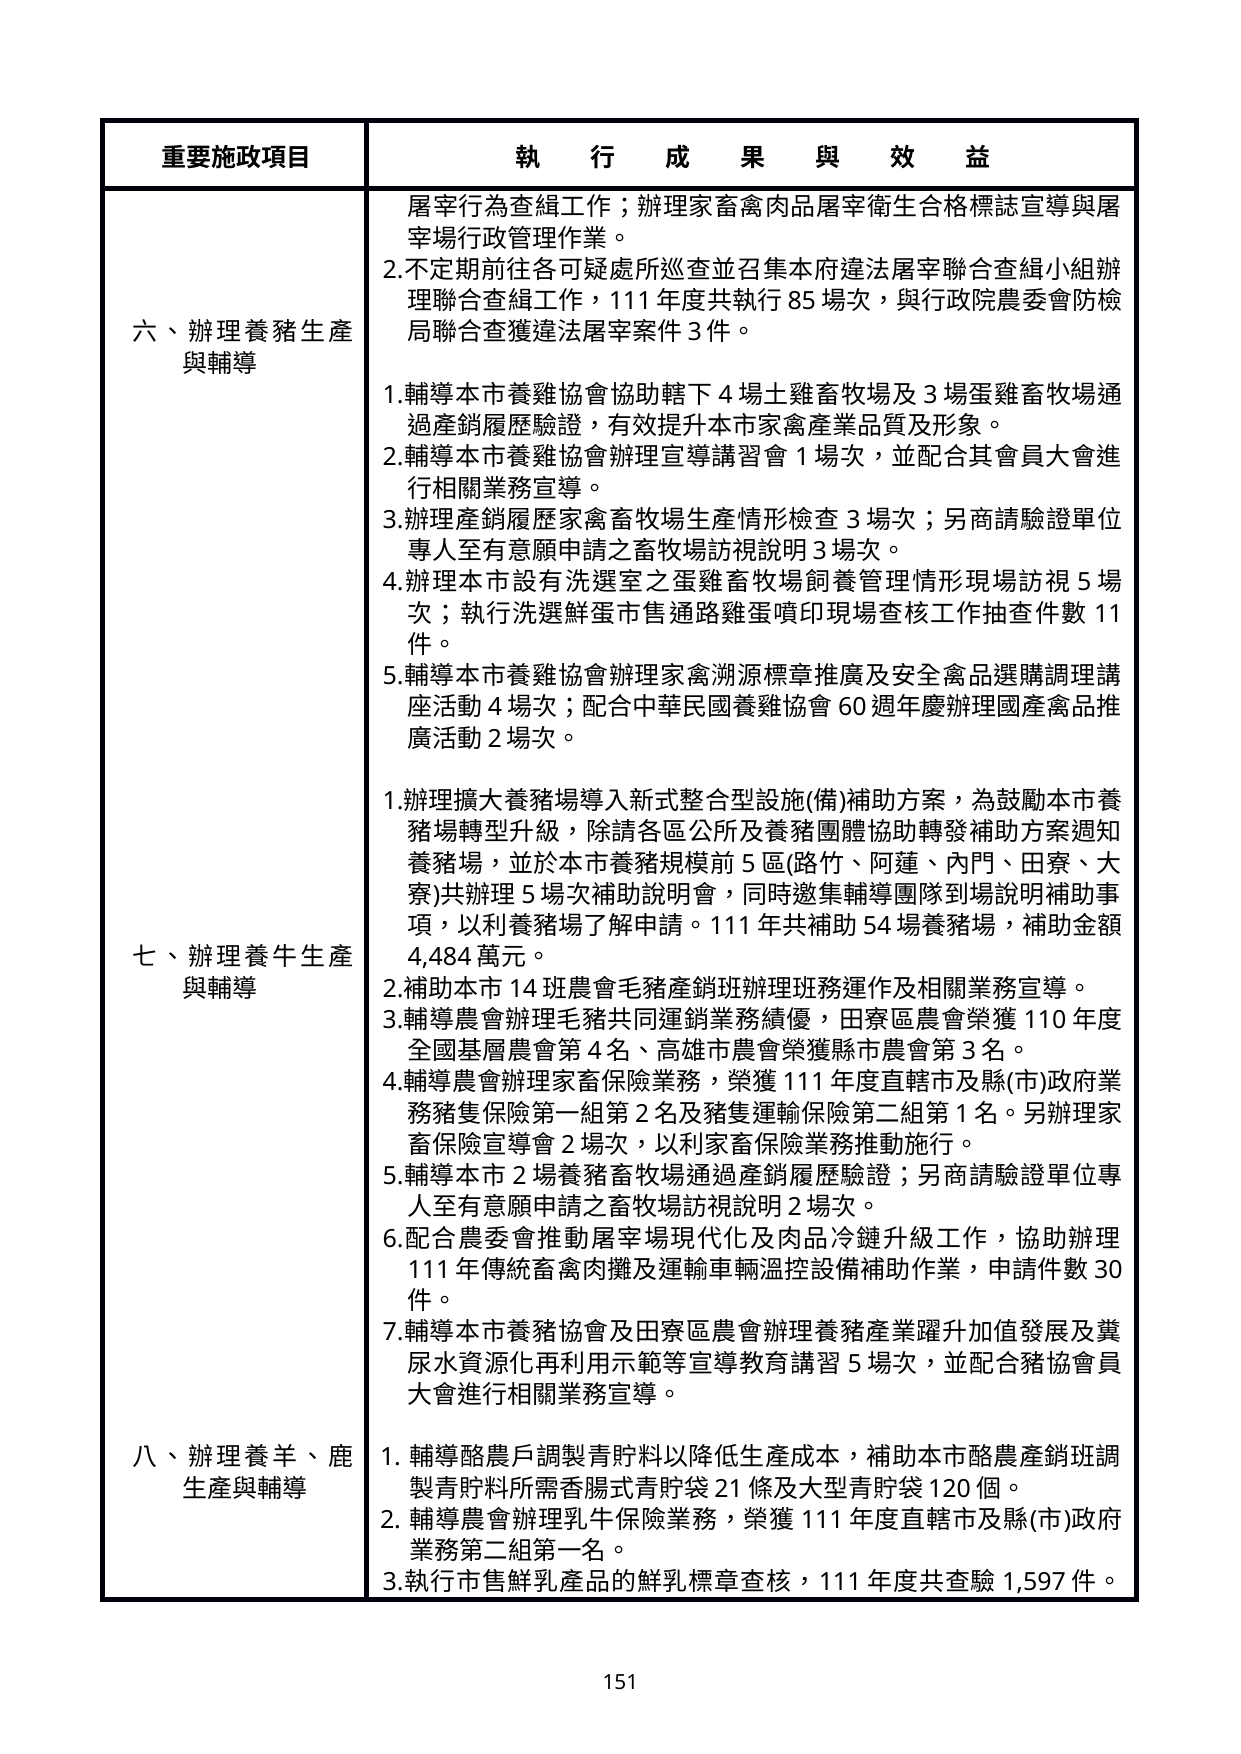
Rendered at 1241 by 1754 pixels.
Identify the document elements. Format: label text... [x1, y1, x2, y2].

table_cell 六、辦理養豬生產與輔導 七、辦理養牛生產與輔導 八、辦理養羊、鹿生產與輔導 [105, 191, 364, 1597]
table_header 重要施政項目 [105, 123, 364, 186]
table_header 執 行 成 果 與 效 益 [369, 123, 1134, 186]
table_cell 1.為鼓勵學校午餐多使用在地食材，實踐吃在地、食當季的飲食理念，推出「學校午餐食用高雄在地優質截切水果獎勵實施計畫」，推動食用本市鳳梨、芭樂、木瓜及火龍果四種果品，並採用截切方式方便學生即食，減少剩食並增加營養均衡，學校每學期食用次數4次以上，可申請獎勵金1萬元， 111年申請數量80所學校，共計食用78公噸。 2.公告辦理外銷獎勵計畫 (1)公告110/111年期高雄市拓展蜜棗國外市場輸銷獎勵計畫，收購本市轄內蜜棗達70元/公斤以上者，獎勵金為收購金額20%(獎勵農民集運費10%、貿易商國外促銷費10%及農民團體行政勞務費4元/公斤)鼓勵採購本市蜜棗外銷，補助總量約41公噸。 (2)公告辦理111年高雄市拓展玉荷包荔枝國外市場輸銷獎勵計畫，收購本市轄內玉荷包達100元/公斤以上者，獎勵金為收購金額12~22%(獎勵農民集運費10%、貿易商空運國外促銷費用12%海運2%)及農民團體行政勞務費每公斤1元，鼓勵採購本市玉荷包外銷，補助總量約98公噸。 3.辦理運費補助計畫 為鼓勵農民團體發展直售模式協助產銷調節，公告辦理111年鳳梨銷售運費補助計畫，補助本市轄下農會或合作社直售鳳梨於一般消費者之運費，運費補助為5元/公斤，總計補助23公噸，補助運費總計13萬元，創造逾142萬銷售額。 4.推出企業香蕉團購專案 為平衡產銷失衡問題並推廣國內通路，推出企業團購專案主動媒合企業團購本市香蕉。 1.輔導轄內農民團體（農會、合作社場）辦理蔬菜、水果共同運銷，供應國內果菜批發市場，提升市場佔有率，推動水果共選共計增加運銷效率，使其達運銷經濟規模降低運銷成本。本市各農民團體111年水果共同運銷供應量40,342公噸，蔬菜共同運銷供應量19,191公噸。 2.除協助農民團體辦理共同運銷講習及觀摩外，本府農業局於111年度另補助梓官區農會、大樹區農會、甲仙地區農會、高雄市地區農會、杉林區農會、大樹蜂產品運銷合作社、冠瀧果菜生產合作社購置選別、分級、輸送、包裝、冷藏及加工等設備，以增進本市農產品運銷品質，提高市場拍賣價格，增加農民收益。 3.爭取中央補助六龜區農會大型區域冷鏈暨大型蔬果理集貨包裝場、輔導保證責任高雄市加洲果菜運銷合作社通過政府專案計畫興建農產品集貨場及冷藏庫，並協助芳境果菜運銷合作社、春上香農特產品運銷合作社、冠瀧果菜生產合作社南友農青果生產合作社、甲仙區農會…等農民團體爭取相關設施設備。 輔導甲仙地區農會及六龜區農會辦理行政院農業委員會農糧署「穩定青梅產銷供應鏈輔導計畫」，於111年青梅產期以廠農契作模式進行收購，其中甲仙地區農會每公斤15元之保證價格收購72公噸竿採梅，共計72公噸；六龜區農會則以每公斤15元之保證價格收購300公噸竿採梅，並執行「梅產業多元加值計畫」，於111年青梅產期舉辦梅食農教育。 此外，為有效維持青梅價格，、維護農民收益，本府農業局研提「111年提升高雄加工青梅品質試辦計畫」，向中央爭取鼓勵加工廠與梅農合作，額外收購分級青梅1000公噸。 111年度配合行政院農業委員會農糧署辦理採購加工計畫，依據其加工補助措施，公告徵求加工廠商採購本轄農產品，處理數量計甘藍100公噸(110/111年)、香蕉145公噸、芭樂390公噸以及鳳梨520.324公噸，進而穩定本轄農產品產銷機制。 1.111年度本轄農民團體及農企業已取得清真驗證之食品共5項，除農業局高雄首選大崗山龍眼蜂蜜特/頭獎外，亦包含阿蓮區農會阿蓮庄龍眼蜂蜜及蜜棗乾(有籽／無籽)，提升清真食品品質，以提升高雄農產品的競爭力。 2.為增加本轄農產品多元價值，媒合本轄農民團體合作加工廠商，使用本轄在地食材製作玉荷包、木瓜及芋頭等罐頭，以及芭樂、青梅調和茶類等罐裝果汁飲品，解決鮮果不耐儲存問題，延長農產品保存期限，增加農產品多元性，擴展農產品市場商機。 3.輔導農民團體提升產品包裝設計，委託專業團隊辦理「110年高雄農會品牌標誌暨商品包裝設計委託服務案」，111年已協助16家農會完成10個LOGO設計、20個農產品包裝設計，提升品牌形象及產品競爭力。已協助完成包括旗山區農會-香蕉粽、杉林區農會-杉林米、大樹區農會-玉荷甘果、甲仙區農會-脆梅、阿蓮區農會-蜜棗禮盒、田寮區農會-蜂蜜、茄萣區農會-冷凍漁產禮盒及高雄首選公版箱等多項農產品設計包裝。 4.辦理111年高雄市國產龍眼蜂蜜評鑑 本年由阿蓮區農會承辦評鑑工作，計有田寮、岡山、阿蓮、大樹、內門及杉林6區養蜂產銷班班員參評，獲獎評鑑蜜統一由通過HACCP及ISO22000國際雙認證之本市阿蓮區農會農產品加工廠分裝上市，以高雄市評鑑蜜品牌銷售。 1.果品外銷統計：111年度果品外銷數量合計約5,282噸，以鳳梨(3,537.01公噸)、香蕉(867公噸) 、番石榴(659.27公噸)為大宗，其餘為玉荷包荔枝(114.4公噸)、蜜棗(69.6公噸)、蓮霧(33.88公噸)及其他(1.74公噸)，主要外銷至日本、加拿大、港澳、新加坡及美國。 2.花卉外銷統計：111年火鶴花日本共計81萬枝。 3.為延續與新加坡、馬來西亞當地超市合作，本市111年於新馬共舉辦96場推廣活動，主要品項為芭樂、紅心芭樂、蜜棗，首次於新加坡捷運上同步露出。111年度本市農產外銷星馬地區果品總計118公噸，上架超市包含新加坡NTUC FairPrice、昇菘超市及馬來西亞Aeon、Maslee等當地超市。 儘管受疫情影響，國際會展紛紛取消實體展覽，本府農業局仍把握展出機會，努力開拓通路，總計111年參加大型展覽如下： 1.2022年高雄國際食品展：於111年10月27至30日假高雄展覽館舉辦，本市17家農民團體及農企業參展，共同行銷推廣本市農特產品，展出高雄農產及農產加工品，如鳳梨纖維吸管、玉荷包料理酒、綠蜂膠噴劑、紅藜熟脆片、各式果乾及蔬果脆片等，預估創造訂單金額近千萬元。 2.2022年台北國際食品展：於111年6月22至25日假南港展覽館舉辦，本市15家農民團體及農企業參展，共同行銷推廣本市農特產品，展出高雄農產及農產加工品，如有機水果蒟蒻、甲仙Ｑ芋罐頭、元榆牧場放牧雞、各式果乾及蔬果脆片等，產品內容豐富，預估創造訂單金額近千萬元。 1.開辦高雄首選電商平台：因應迅速便利的網路購物風潮，本府農業局委託高雄市農會開辦營運「高雄首選電商平台」，於108年11月正式啟動，整合本市具生產追溯產品、CAS 優良農產品、產銷履歷或有機驗證及本市型農生產之農產品提供消費者選購，並將盈餘30%回饋公益，111年「高雄首選電商平台」累積營業額達972萬元。 2.2022高雄市大崗山龍眼蜂蜜文化節活動: 111年度委由岡山區農會辦理，於9月3、4日阿蓮區大崗山風景區如意公園舉辦，推廣本市評鑑龍眼蜂蜜等國產蜂產品。 3.推廣高雄在地食材，結合學校及消費者辦理食育計畫 (1)食農教育深入校園，至111年已擴及47所小學及幼兒園，將在地食材融入教案教學，並媒合專業農夫老師至3所學校協同教學。 (2)持續推動「綠色友善餐廳」品牌，結合大高雄餐廳業者共同響應使用本市當地食材製作料理，並與本市安全及有機蔬果生產業者、小農等直接採購餐廳食材。111年度依據本市綠色友善餐廳評鑑制度至現場評鑑，共有45間餐廳業者通過綠色友善餐廳評鑑，並持續有餐廳業者報名參加評鑑，讓業者對於農業、環境永續還有服務品質觀念能更上一層樓。 (3)持續推廣在地食材，辦理有機農產宣導活動、辦理在地食材餐會及食材尋寶隊活動，針對不同族群設計客製化的體驗內容，讓民眾更加親近土地、認識本市在地食材。 (4)辦理高雄田園饗宴活動推廣在地食材，於農產品盛產季節，結合地區人文生態休閒體驗，辦理農產業文化活動，並開拓多元化行銷管道，創造在地農特產品品牌及附加價值，以帶動農村經濟永續發展，增加農民收益。111年以「慢食自造」為主題的辦理10場次高雄田園饗宴「茂林蝶舞野餐-快不來的自造生活-茂林刺蔥食材體驗」、「茶訪寶山-味蕾自造之桃源寶山山茶體驗」、「螢光那瑪夏春日露營之那瑪夏青梅與龍鬚菜食材體驗」、「漫步大樹酸甜香自造之旅之大樹鳳梨體驗」、「初探甲仙橄欖物語之甲仙橄欖手作體驗」、「旗山蕉遊漫活之旗山香蕉體驗」、「美濃秋旬好食稻香餐桌之美濃白玉蘿蔔體驗」、「金黃稻浪玩味餐桌之美濃稻米體驗」、「風味茂林部落秘境之茂林小米體驗」、「茶訪寶山味蕾自造之桃源寶山山茶體驗」，共307人次參與。 4.辦理111年高雄小農電商輔導計畫: 為加強推廣本市特色農特產與加工品，藉由協助小農數位轉型，增加小農行銷及銷售管道，提供更方便網購的在地農產品，透由電商平台向全國市場銷售，進而穩定產銷，提升農民收益建立優質品牌。於111年度媒合小農上架「momo購物網」、「蝦皮生鮮」、「太金國際票劵網」、「真情食品網路商城」、「高雄首選電商平台」、「美濃專賣店」、「黑貓探險隊」、「券村」等優質電商，自110年累積至今逾350人次小農上架，除協助小農上架電商平台，並輔以電子商務課程提升小農競爭力。 1.輔導微風市集:，111年協助微風市集拓展銷售據點，目前市集據點計有大樂購物中心、鳳山婦幼館、新客家文化園區及蓮池潭物產館等4處。另於微風市集辦理有機農業行銷活動共8場，活動訊息線上露出觸及人數約10萬人。 2.有機農產品及有機轉型期農產品檢查、檢驗：為保障有機農產品有機轉型期農產品消費者權益，維護有機農產品有機轉型期農產品之可信賴度，經年辦理轄內有機農產品有機轉型期農產品市售或田間檢查，111年共抽檢583件有機農產品有機轉型期農產品，含括農藥殘留檢驗、食品添加物檢驗及產品標示檢查，其中7件標示檢查不合格案件已依據「有機農業促進法」規定辦理，或函轉權管機關辦理。 1.對地綠色環境給付計畫 為配合農糧署活化休耕農地利用，除加強輔導農民契作具進口替代之穀類及雜糧等作物，並規劃適合本市具競爭力的短期農作物地區性特產計45項。本市111年休耕地活化種植地區性特產及轉契作面積達2,240公頃。 2.活化農地景觀作物專區計畫 配合農曆春節於美濃區、杉林區規劃冬裡作花海61公頃，有效帶動觀光人潮、增加地方休閒產業及農產品行銷收益。 3.有機農糧產品田間抽檢業務 111年度共完成田間抽檢30件，全數合格，有效落實有機農業生產源頭管理。 4.農作物污染監測管制及損害查處業務 111年全年度共辦理農作物抽檢計25件，皆無檢出重金屬殘留，維護農產品生產安全與消費者食安權益。 5.辦理番石榴外銷契作獎勵計畫 辦理具外銷潛力果樹-番石榴契作，由高雄產地農民團體完成簽訂外銷供果園契作合約書，且供果園至少需具備一種農業性驗證標章，朝向發展環境友善農業，藉此提本市農產品知名度，進一步穩定農民收益。111年度外銷數量契作17.5公噸。 6.推動優良農地整合加值利用計畫 為維護優良農地資源，發展優勢產業，輔導美濃區農會成立雜糧及蔬菜農產業專區1,786公頃，協梓官區農會成立蔬菜農產業專區162公頃，藉由建立農業經營專區成為核心產業的安全生產基地，擴大經營規模及調整人力結構，跨領域整合創造產業與品牌行銷的加值效益。 7.輔導美濃區農會辦理2022「美濃白玉蘿蔔還有好豆季」產銷調節計畫，讓民眾及企業體驗拔蘿蔔及採毛豆活動，並透過股東會認股方式，吸引近萬名遊客參加，不僅將白玉蘿蔔及好豆打造為美濃裡作特產，也活絡旗美地區的觀光產業。 8.舉辦111年「金鑽鳳梨、玉荷包荔枝品質果園評鑑」競賽 為建立農民友善栽培管理的觀念，由各區農會推薦參賽，雖受疫情影響，但仍有金鑽鳳梨及玉荷包荔枝各40組報名參加，藉競賽方式將高雄市優質金鑽鳳梨、玉荷包荔枝推廣給消費者，以創造市場品牌口碑，穩定農民收益，並讓消費者能更加「健康、安全、安心」，達到消費者、生產者及環境永續三贏的目標。 9.輔導辦理美濃橙蜜香番茄行銷推廣計畫 (1)透過評鑑競賽建立橙蜜香番茄品質分類及標準，鼓勵農友用心種植，增進消費者信心，擴大橙蜜香番茄知名度，塑造在地番茄品牌。 (2)橙蜜香多元行銷計畫結合美濃農村冬季裡作農產多樣性，搭配景觀作物花海，以帶動地方農產業觀光人潮。 10.輔導大寮區「日品有機米」參加2022精饌米獎，並入圍臺灣有機米組前四名；美濃區巫璋貴農友111年稻米達人冠軍賽入圍前十名 稻米達人冠軍賽是行政院農業委員會農糧署為提高國產稻米競爭力，期待農民精進栽培管理並藉由競賽強化國人對於國產稻米的認同感，而精饌米獎是行政院農業委員會農糧署以銷售通路中的優質包裝米為對象，鼓勵業者加強品牌推廣及生產管理，以競賽方式讓消費端加深對國產優質米印象，提升國產稻米產業競爭力。在本府農業局輔導之下大寮區陳家成「日品有機米」入圍2022精饌米獎台灣有機米組前四名，美濃區巫璋貴農友入圍111年稻米達人冠軍賽前十名，讓全國看到高雄優質農產。 11.於橋頭、美濃及杉林區輔導成立有機農業示範區 為加速本市有機農業發展，輔導成立有機農業專區，原橋頭「中崎有機農業專區」搬遷至燕巢並擴大面積達38公頃、美濃及杉林設置「有機示範專區」面積15.49公頃，並輔導成立「永齡杉林有機農業園區」面積57.62公頃，合計111.10公頃，藉由有機作物栽培，生產高品質、安全之蔬果，建立安全農業城市。 12.辦理國產有機質肥料及友善環境農業資材補助計畫 為改善農田地力，替代部份化學肥料，並鼓勵農民使用有機及友善環境資材，農業局111年補助國產有機質肥料900公頃、有機農業適用肥料60公頃及國產微生物肥料764公頃等各項肥料資材，補助面積逾1,724公頃，補助金額共2,362萬元，藉此提高肥料利用效率，並進一步導引農民減施化學肥料，以促進國內有機及友善環境發展。 13.智慧農業推動情形 (1)本市推動智慧農業，推出「高雄農來訊」獲2022智慧城市創新應用獎之肯定，高雄農來訊111年9月15日又以「農業免問天！一手掌握農情資訊」獲「全球資通訊科技卓越獎-數位包容獎佳作」及「2022數位政府服務創新獎」之亞太區首獎。 (2)在協助小農建構智慧生產環境方面，目前已邀集產官學組成智慧農業服務平台，透過補助計畫降低農民投入成本，截至111年已核定補助40個農民案場提出之智慧農業計畫。今年共26戶完成案場建置，推動面積487公頃，帶動產業投入約1,180萬元。 (3)在特定專案推動方面，111年輔導美濃農會推動高雄最大稻米產區「美濃稻米產銷契作集團產區」全面智慧化。導入民間服務，經由AI演算，讓每筆地的種植到採收資訊具體呈現，並可幫助農會規劃農藥檢驗，方便農民收割，經由預估產量，也能規劃每日收穀倉容，提高收穀效率。 14.農業天然災害查報及救助業務 111年本轄辦理7次農業天然災害，計核定救助8,580戶，累計救助面積逾3,270公頃，核撥救助金額達2億5,455萬1,888元，其中： (1)110年10月上旬雨害現金救助全市共核定848戶，救助面積520.05公頃，救助金額1,248萬1,208元。 (2)111年2月寒流等現金救助全市共核定51戶，救助面積21.68公頃，救助金額206萬元。 (3)111年1-2月低溫現金救助全市共核定9戶，救助面積9.66公頃，救助金額96萬5,870元。 (4)111年2月下旬及3月下旬霪雨(遲發性)現金救助全市共核定2,603戶，救助面積848.30公頃，救助金額8,165萬6,864元。 (5)111年1月雨害及2月下旬霪雨(遲發性)現金救助全市共核定996戶，救助面積198.20公頃，救助金額1,228萬8,164元。 (6)111年2月下旬至3月上旬低溫(遲發性)現金救助全市共核定2,930戶，救助面積1,324.03公頃，救助金額1億2,705萬7,010元。 (7)111年9-10月高溫乾旱現金救助全市共核定1,143戶，救助面積348.99公頃，救助金額1,779萬8,372元。 15.為推動農作物保險加碼補助 為減輕農友負擔於109年10月1日起，本府加碼補助20%，協助農友投保農作物保險，又為強化農友投保意識，於111年起將保單加碼補助至30%。其品項包含水稻（區域收穫及收入）、芒果、番石榴、荔枝、棗、木瓜、梨、香蕉（植株及收入）、蓮霧保險等9項農作物及蜂產業保險，希望藉由擴大補助，提高農民投保意願，有效減少農民風險損失，截至111年共投保9,367件、4,227.08公頃。 16.農情調查計畫 (1)111年農情業務，全年辦理裡作、一期作及二期作共三個期作，農作物種植面積調查共計4,650項次；三個期作農作物產量調查共計4,441項次。 (2)111年每月辦理農作物生產預測，全年完成香蕉等823項次農作物產量預測。 (3)獲得農委會評鑑「110年直轄市及各縣市農業類農情調查工作第一組第一名」。 1.111年度辦理農業用地作農業設施容許使用之審查及核定計525件。 2.111年度辦理農地變更使用之審查及核定，共計辦理107件。 3.111年度申請農地興建農舍資格審查，共計辦理6件。 4.111年度辦理農業用地免徵土地增值稅、遺產稅或贈與稅需5年列管維持農用查核共計70件。 5.111年度度辦理農地非農業使用查處：546件。 6.111年度度辦理農業用地作農業使用證明之審查及核定，共計辦理2,948筆。 1.農作物病蟲害防疫與監測工作： (1)本市秋行軍蟲通報案件數共113件（259.757公頃），類別為食用玉米（32.683公頃）、青割玉米（219.474公頃）及飼料玉米（7.6公頃），由農民自行管理。 (2)辦理全市重要果樹及蔬菜類作物整合性防治工作共計517公頃。 (3)辦理行政院農業委員會動植物防疫檢疫局友善環境植物保護資材推廣計畫，111年度生物農藥補助面積計468.30公頃，免登記植物保護資材補助面積計736.95公頃。 (4)111年度辦理荔枝重要蟲害防治作為如下： ①荔枝椿象化學共同防治：依據動植物防疫檢疫局所訂期程辦理防治(荔枝：111年1月17日至2月18日、龍眼：111年2月7日至3月4日)。補助化學防治資材每公頃2,000元，自籌配合款每公頃250元，預計辦理950公頃，實際執行840.3公頃。 ②荔枝椿象平腹小蜂防治：委託苗栗區農業改良場提供本市145萬7,400隻平腹小蜂，釋放於本市廢耕園及有機園圃等。 ③荔枝細蛾監測調查：111年委託嘉義大學於本市荔枝、龍眼產區進行荔枝細蛾族群監測及藥劑感受性檢測，調查發現荔枝細蛾成蟲數量高峰出現在3-5月，採集調查田區果實進行現行植物保護手冊推薦藥劑藥效評估顯示賽洛寧效果最佳。 2.111年高雄市連續採收作物技術服務團暨植物醫師培訓計畫：由嘉義大學、屏東科技大學、高雄區農業改良場、行政院農業委員會農業試驗所之植物病、蟲害、栽培及土壤肥料等專家學者組成技術服務團，及時提供專業技術指導，加強田間栽培管理技術，降低病蟲害發生，提升農民產能與產值。同時協助培訓本市儲備植物醫師，加強儲備植物醫師獨立診斷技術，提供農民更良好的病蟲害診斷品質。 3.導入植物醫師制度：本府農業局聘用2名儲備植物醫師，另爭取農委會補助本市美濃、大樹、路竹、梓官、六龜、內門區農會及那瑪夏區公所自7月1日起各獲聘1名植物醫師，全市共8名儲備植物醫師協助高雄市農民病蟲害診斷及提供安全用藥資訊。 1.產銷履歷驗證標章：輔導首次通過驗證166戶，累計執行面積2,895.5012公頃、農戶數2,300戶。主要農作物為番石榴、香蕉、玉荷包、紅豆、木瓜、鳳梨、番茄、印度棗、毛豆、金煌芒果等。 2.取得溯源農糧產品追溯條碼（QR code）共5,907人。 3.輔導保證責任高雄市青隆果菜運銷合作社（番石榴）、合豐農產品運銷合作社（木瓜）及保證責任高雄市芳境果菜運銷合作社（荔枝）共3間農民團體持續取得GLOBALG.A.P.（全球良好農業規範）國際驗證。 1.辦理農藥管理與品質管制工作：本市農藥販賣業者共179家，舉辦農藥販賣業者複訓講習47場次，抽驗市售農藥77件，查驗其標示、成分及品質，針對偽劣農藥進行取締裁罰工作，；並爭取防檢局補助305萬4,465元完成銷毀偽禁劣農藥共1萬4,260公斤。 2.安全蔬果田間農藥抽檢及管制工作：辦理一般蔬菜、水果農藥殘留抽測及管制工作抽樣1,236件（合格1,183件、不合格53件，合格率95.7%），不合格者依法裁處。另輔導農會及合作社設置「蔬果農藥殘留生化檢驗站」共16站，111年度辦理轄內供貨農產品之農藥殘留生化檢驗共23,903件。 3.校園營養午餐食材農藥殘留抽檢及管制工作：為強化國中小學童食材來源明確，提升學校午餐食材的品質與安全性，111年辦理聯合訪視稽查175所學校廚房與5間團膳業者，111年至學校午餐食材供應商抽驗學校營養午餐蔬果328件（合格320件、不合格8件，合格率97.6%）。 4.輔導合作社及農會辦理講習會111年辦理62場次。 5.由本府衛生局、教育局、經濟發展局、環境保護局、海洋局及農業局合作參加行政院「111年獎勵地方政府落實推動食安五環改革政策計畫（強化方案）」評比，市府獲核配2,300萬經費，且各指標管考點均全數達成。 1.褐色扁琉璃蟻防治工作：補助美濃、六龜、甲仙及杉林區公所辦理111年度高雄市防治褐色扁琉璃蟻計畫共351萬9,500元。辦理雇工巡查布餌10,196點次；宣導講習會38場次；自製餌劑3,395公升及宣導婚飛期戶外懸掛誘蟲燈。 2.委託國立彰化師範大學辦理「111年度高雄市六龜區飛蟻危害調查與防治策略評估計畫」，於美濃、六龜、甲仙及杉林區設置18個監測點，調查褐色扁琉璃蟻工蟻及飛蟻數量，以評估防治工作成效。並辦理不同光譜路燈對扁琉璃蟻飛蟻吸引能力調查，以確認路燈加裝燈罩是否能減緩婚飛期野外琉璃蟻持續受到燈光吸引進入農村地區。 1.生物多樣性永續利用及推廣工作： (1)草鴞保育宣導與黑面琵鷺、鳳山丘陵過境猛禽調查計畫： ①草鴞宣導活動：完成6場校園、2場民間企業、1場農民團體及1場戶外大型活動擺攤推廣，參與合計961人次。 ②黑面琵鷺調查：茄萣濕地及永安濕地黑面琵鷺數量調查結果，以1月數量最多，約531隻，總計990隻次。 ③鳳山丘陵猛禽調查：記錄10種猛禽，總數量為6,978隻次，以赤腹鷹最多，灰面鵟鷹次之。 (2)外來種移除： ①外來種兩棲類移除及調查計畫：大樹區舊鐵橋人工濕地等地兩棲類調查，計記錄6種，共有421隻。於鼓山社區、龍目社區舊鐵橋溼地園區及鳳山熱帶園藝試驗分所總共移除亞洲錦蛙153隻、斑腿樹蛙50隻。辦理研習活動3場共計64人次參加。 ②高雄都會區外來綠鬣蜥族群現況調查與經營管理策略計畫：進行鳥松區、仁武、大寮、鳳山等地移除，計4,085隻，與本府自行捕獲綠鬣蜥956隻，共計5,041隻。 ③移除高雄市都會公園區域、中都濕地、五甲公園、市立美術館、澄清湖園區、大寮墓區及高雄森林都會公園等地斑馬鳩81隻及1巢。 ④移除高雄市區白腰鵲鴝113隻。 ⑤移除銀合歡4.642公頃、小花蔓澤蘭35.72公頃、刺軸含羞木1公頃、銀膠菊6公頃，總面積約47.382公頃。舉辦入侵植物防治教育訓練共10場，共計320人次參與。 2.瀕危物種生態服務給付 生態服務給付：111年度旗山、燕巢、大樹、田寮、岡山、路竹、橋頭區為瀕危物種草鴞區域，美濃區為瀕危物種水雉區域。符合草鴞農地友善條件最高得申請每公頃2萬元、符合水雉農地友善條件最高得申請每公頃3萬元，配合架設猛禽棲架每年最高得每案1萬3,000元，田區有水雉孵化雛鳥每巢最高獎勵3,000元，每支巡護隊每年6萬元自主巡護獎勵金。 (1)111年度受理農地友善獎勵金土地筆數1,187筆，計353.48公頃，通過共218.19635‬公頃；棲架監測獎勵金受理31案，配合架設共20案；水雉做巢並孵化共2田區；受理並通過自主巡護獎勵金3隊。 (2)於社區辦理6場次標的動物保育課程，總計82人次參加。 (3)於農村辦理8場友善農業、棲地環境輔導課程及研習，總計341人次參加。 3.高雄市楠梓仙溪國家重要濕地保育 (1)辦理內政部委辦楠梓仙溪重要濕地之規劃、經營管理、審查及處分作業，委託那瑪夏區公所聘僱2位巡護員辦理楠梓仙溪重要濕地夜間巡護2月至11月共10個月份，共巡護282人次。 (2)補助國立海洋生物博物館辦理「110-111年度楠梓仙溪重要濕地（國家級）水族變遷及特色物種調查計畫」，調查楠梓仙溪魚類4科13種，總資源量為442,491尾，可利用資源量為104,725尾，甲殼類3科6種，建置濕地水域生態、水質基礎、魚類繁殖季等基礎資料，作為濕地經營管理之依據。 4.溪流保育 (1)補助茂林區公所委託國立海洋生物博物館調查濁口溪測站，共發現魚類3科10種，大型甲殼類採獲紀錄有3科4種。 (2)補助茂林區公所辦理茂林濁口溪巡護4月至10月共7個月份，共巡護145次；完成公所宣導及萬山里祖靈祭宣導活動及各里志工巡護，約200人次民眾參與。 (3)補助國立中山大學執行楠梓仙溪野生動物保護區生物資源監測調查計畫，共調查兩生類11種、爬蟲類2種、鳥類18種及哺乳類4種，共計25種野生動物，其中3種為保育類，9種特有種。 5.自然保留區之經營維護管理： (1)辦理烏山頂泥火山地景自然保留區保育工作管理計畫，委託保全人員2名於保留區入口處受理未事先申請入園民眾之申請，111年度進入保留區人數約31,191人；現場發放解說摺頁，加強保育宣導；即時勸導入園民眾之違規行為；每週進行乙次保留區域之清潔工作。 (2)補助援剿人文協會辦理烏山頂泥火山地景自然保留區假日駐點解說服務及解說員訓練，111年於烏山頂泥火山地景自然保留區內辦理假日駐點解說計824場、4,053人次；辦理解說員培力訓練5堂，共181人次參與。 (3)補助高雄市台灣地理學會合作辦理烏山頂泥火山地景自然保留區地形變遷調查計畫，完成4次無人飛行載具監測泥火山體地形變化監測，北泥火山高度降低16.6公分、中泥火山高度增加65.3公分、南泥火山高度增加39.9公分。 (4)委託國立中山大學辦理烏山頂泥火山地景自然保留區生物資源監測調查計畫，調查結果：兩生類11種、爬蟲類2種、鳥類18種及哺乳類4種，共計25種野生動物，其中3種為保育類，9種特有種。 6.國土綠網與地質公園推動業務 (1)修正高雄市政府陸域自然地景及自然紀念物審議會設置要點。 (2)補助馬頭山自然人文協會執行高雄泥岩惡地地質公園惡地特色加值推廣計畫，拍攝穿山甲生態紀錄片，於旗山生活文化園區辦理惡地文化服裝展，製作「惡地捍衛聯盟」繪本及口白繪本短片，並辦理成果活動「惡地生態博物館嘉年華」2場次。 (3)補助高雄市燕巢區金山社區發展協會執行「高雄泥岩惡地地質公園-奇幻泥火山惡地探險夏令營推廣計畫」，透由從小紮根教育，讓國中小學員認識燕巢人文與泥岩惡地地質及生態。 1.依據「森林以外之樹木普查方法及受保護樹木認定標準」列管之受保護樹木計13株。 2.依據「高雄市特定紀念樹木保護自治條例」列管之特定紀念樹木計579株，12月審議通過新增18株，減列3株，預計於112年初公告，並執行特定紀念樹木棲地環境改善、修剪、病蟲害防治計51次。 3.高雄市特定紀念樹木巡護志工會議1場次，參訓人數約31人次。 1.保育類野生動物登記飼養查核41家218隻；產製品持有查核5家11件；鳥、獸、水族及爬蟲店查核16家；山海產飲食店查核1家；會同保七警察隊查獲違反野生動物保育法案件10件。 2.清查獼猴私養案14件，收容私養獼猴8隻，野放3隻，印製宣導品共4,000份；辦理獼猴三不(不接觸、不餵食、不干擾)宣導業務463場共4,003人次參加；驅趕脫序獼猴155件，依據本市野生動物保育自治條例裁處餵食獼猴行為2件。 3.輔導農民架設電圍網防治獼猴共5件，辦理向農民推廣施作電圍網宣導會2場。 4.辦理動物救援、收容及野放共3,686次，委託本府觀光局壽山動物園野生動物收容中心進行保育類野生動物急救站營運計畫：共完成棄養無主及法院查緝沒入之保育類野生動物收容照顧79隻；保育類野生動物急救傷89隻；完成保育類野生動物野放42隻。 5.辦理獼猴志工隊教育工作會議1場，共29人次參加。 6.與台灣獼猴共存推廣協會合作辦理獼猴科普講座，共30人次參加。 1.獎勵造林推廣：全民造林計畫149.36公頃（已停止新植申請）；獎勵輔導造林計畫面積78.5673公頃；平地造林計畫面積22.38公頃（已停止新植申請）。 2.林產產銷輔導：補助高雄市馬頭山自然人文協會辦理高雄泥岩惡地地質公園竹藝創作工作坊暨地景竹藝意象施作計畫，運用本市所產莿竹原料並融合當地地景進行竹材地景藝術創作共2處。另補助高雄市援剿人文協會辦理燕巢竹藝傳習計畫，培訓製作竹椅及粗孔篩竹藝傳習種子教師之工作坊。 3.市有林地管理：本市經管市有非公用林地計504筆，面積279.04公頃；市有公用林地9筆，面積145.46公頃；國有林地124筆，面積8.44公頃。 1.深水苗圃以培撫育造林苗木為主，推廣本市造林業務，總計提供機關團體、個人苗木數量約21,661株。 2.111年辦理「2022活力高雄，植樹樂」：於3月12日結合全市區公所辦理小樹苗贈送活動，總計發放22,800株。 捕蜂：由本府農業局委外辦理全市捕蜂業務，於接獲通報後48小時內移除蜂巢。111年度辦理5,336件，移除蜂5,229巢次。 捉蛇：由本府農業局委外辦理全市捉蛇業務，於接獲通報後1小時內抵赴現場。111年度辦理4,293件、捕捉3,221隻蛇隻，毒蛇後送至屏東科技大學研究收容。 臺灣蛺蠓（小黑蚊）防治宣導工作：依「高雄市小黑蚊防治行動計畫」辦理，111年宣導小黑蚊防治562場，共56,022人次。 為落實「畜牧法」有關畜牧場登記管理之規定事項，強化畜牧場登記管理制度，111年度辦理項目如下： 1.辦理畜牧登記及畜禽飼養登記，已完成登記場數為1,091場。 2.不定期稽查畜牧場是否有違法飼養之情事、畜牧場變更、畜牧場停業、歇業、復業、獸醫人員聘置情形、死廢畜禽處理方式，以維護畜禽產銷均衡及合法業者權益，截至111年12月31日止共稽查達1530場次，完成變更登記34場。 1.辦理畜牧農情調查，掌握本市畜禽分布、經營概況、生產結構等變化情形，藉供釐訂生產計畫，調節產銷，促進禽產業發展等有關農業政策及學術研究之參考；分別於1、4、7、10月上旬辦理畜禽飼養戶數及在養頭數調查，另於5月底及11月底辦理養豬頭數調查。 2.依據最新一次調查結果，本市計飼養豬隻29萬63頭、牛隻8,005頭、羊隻1萬1,187頭、鹿646頭、雞538萬6,988隻、鴨11萬9,765隻、鵝8萬8,529隻。 1.為維護飼料安全，1-12月抽驗轄內畜牧場及飼料廠飼料檢驗黃麴毒素、一般藥物、農藥、重金屬及三聚氰胺等計132件。 2.執行市售CAS、有機及產銷履歷畜禽產品標章、國產生鮮禽肉溯源及冷藏雞肉豬肉標示等行政檢查工作，111年度檢查件數840件；並完成8場產銷履歷家畜禽經營業者行政檢查業務。 3.辦理學校午餐畜產食材查核與抽驗工作，111年度至本市186間學校及團膳業者進行畜產食材查核，抽驗件數91件。 1.為維護國人肉品屠宰衛生，遏止違法屠宰行為，須賡續執行違法屠宰行為查緝工作；辦理家畜禽肉品屠宰衛生合格標誌宣導與屠宰場行政管理作業。 2.不定期前往各可疑處所巡查並召集本府違法屠宰聯合查緝小組辦理聯合查緝工作，111年度共執行85場次，與行政院農委會防檢局聯合查獲違法屠宰案件3件。 1.輔導本市養雞協會協助轄下4場土雞畜牧場及3場蛋雞畜牧場通過產銷履歷驗證，有效提升本市家禽產業品質及形象。 2.輔導本市養雞協會辦理宣導講習會1場次，並配合其會員大會進行相關業務宣導。 3.辦理產銷履歷家禽畜牧場生產情形檢查3場次；另商請驗證單位專人至有意願申請之畜牧場訪視說明3場次。 4.辦理本市設有洗選室之蛋雞畜牧場飼養管理情形現場訪視5場次；執行洗選鮮蛋市售通路雞蛋噴印現場查核工作抽查件數11件。 5.輔導本市養雞協會辦理家禽溯源標章推廣及安全禽品選購調理講座活動4場次；配合中華民國養雞協會60週年慶辦理國產禽品推廣活動2場次。 1.辦理擴大養豬場導入新式整合型設施(備)補助方案，為鼓勵本市養豬場轉型升級，除請各區公所及養豬團體協助轉發補助方案週知養豬場，並於本市養豬規模前5區(路竹、阿蓮、內門、田寮、大寮)共辦理5場次補助說明會，同時邀集輔導團隊到場說明補助事項，以利養豬場了解申請。111年共補助54場養豬場，補助金額4,484萬元。 2.補助本市14班農會毛豬產銷班辦理班務運作及相關業務宣導。 3.輔導農會辦理毛豬共同運銷業務績優，田寮區農會榮獲110年度全國基層農會第4名、高雄市農會榮獲縣市農會第3名。 4.輔導農會辦理家畜保險業務，榮獲111年度直轄市及縣(市)政府業務豬隻保險第一組第2名及豬隻運輸保險第二組第1名。另辦理家畜保險宣導會2場次，以利家畜保險業務推動施行。 5.輔導本市2場養豬畜牧場通過產銷履歷驗證；另商請驗證單位專人至有意願申請之畜牧場訪視說明2場次。 6.配合農委會推動屠宰場現代化及肉品冷鏈升級工作，協助辦理111年傳統畜禽肉攤及運輸車輛溫控設備補助作業，申請件數30件。 7.輔導本市養豬協會及田寮區農會辦理養豬產業躍升加值發展及糞尿水資源化再利用示範等宣導教育講習5場次，並配合豬協會員大會進行相關業務宣導。 輔導酪農戶調製青貯料以降低生產成本，補助本市酪農產銷班調製青貯料所需香腸式青貯袋21條及大型青貯袋120個。 輔導農會辦理乳牛保險業務，榮獲111年度直轄市及縣(市)政府業務第二組第一名。 3.執行市售鮮乳產品的鮮乳標章查核，111年度共查驗1,597件。並配合農委會訪查轄內4家乳品工廠稽核鮮乳標章使用管理情形。 4.輔導本市1場乳牛畜牧場通過產銷履歷驗證。另輔導本市酪農戶乳牛乳量穩定提升，獲選入110年度「高繁天噸乳牛獎」之獲獎乳牛共20頭，酪農戶3戶。 5.推動畜牧場導入自動化省工及智能管理設備，補助本市養牛畜牧場完全飼糧混合設備2場、智能管理系統2場及偵測器材3場。 6.輔導橋頭區農會辦理酪農專業教育訓練講習會1場次。 7.配合農委會執行本市肉牛場耳標發放、牛籍相關調查及管理工作。 8.辦理111年度農業產銷班(畜牧)評鑑，邀請相關農業試驗研究機構組成評鑑小組辦理實地審查工作，完成養牛產銷班複評計3班。 1.補助本市乳羊產銷班共同調製青貯料所需塑膠青貯袋500個，在夏季共同青貯，以供冬季使用。 2.輔導農會養羊產銷班辦理共同運銷業務及班務運作；並輔導田寮區農會辦理養羊農民教育訓練講習會1場次。 3.辦理111年度農業產銷班(畜牧)評鑑，邀請相關農業試驗研究機構組成評鑑小組辦理實地審查工作，完成養羊產銷班複評計3班。 4.於產茸季節協助本市養鹿協會發布新聞稿宣傳轄內優良鹿場，並補助執行有線電視廣告託播，藉媒體露出提升本市養鹿產業知名度以促進銷售。 5.輔導本市養鹿協會辦理鹿農專業教育講習會1場次。另輔導養鹿戶提升生產性能，參加111年全國鹿產茸重量比賽，本市獲獎水鹿9頭，養鹿戶5戶。 6.本市養鹿協會辦理111年度「台灣水鹿鹿茸比賽」，農業局特製發獎狀4紙，以肯定及鼓勵獲獎鹿農。 1.加強畜牧污染防治，並推動畜牧場源頭減廢及回歸農田肥份循環利用，落實節能、節水及減碳，以建立畜牧場新形象及建立永續經營之生態環境。 2.補助畜牧場設置污染防治相關設備改善及養豬場沼氣再利用111年補助236場，另輔導本市畜牧場改善臭味及廢水處理設施與運作計120場。 3.持續推廣果菜園農民施用畜禽糞堆肥:依農村社區源頭減廢計畫輔助轄內農民團體(如農會等)推廣果菜園農民使用畜禽糞堆肥370公噸。 4.輔導本市轄內養豬養牛畜牧場辦理廢水施灌農作個案再利用及沼液沼渣作農地肥份使用，111年辦理現地輔導並協助申請送件計29場，迄今已推動174場畜牧場辦理畜牧糞尿水經處理後施灌農田，面積約達238公頃。 1.於產茸季節假神農市集設置高雄養鹿產業主題專區，藉繽紛視覺場景結合鹿茸資訊及產品展示與解說互動，吸引民眾拍照宣傳及參與闖關遊戲提升宣導成效。 2.於端午節前以推廣履歷豬肉結合社區包粽分享為主題規劃有線電視專題報導1則，輔導田寮區農會結合社區發展協會帶領家政班及社區志工媽媽，藉年節包粽習俗推廣在地品牌豬肉產品。 3.配合於神農市集開幕及2022全國鹹酥雞嘉年華活動，分別設置高雄家禽產業主題專區-蛋仔超人歷險記2場次，藉電玩遊戲視覺場景結合產銷履歷介紹及闖關體驗，宣傳推廣在地品牌禽品。 4.搭配中秋時節假高雄物產館辦理鹹豬肉綠豆椪月餅DIY活動，應景推廣在地品牌豬肉產品及多元化料理。 5.前進校園以學生為主要對象辦理畜產食農教育推廣豬肉DIY活動3場次，透過食物碳里程地產地消宣導及DIY嘗鮮體驗，強化印象以推廣選用國產豬肉支持在地食材。 6.辦理認識標章國產豬雞肉蛋乳品宣導推廣活動16場次。 7.以乳牛畜牧場導入智慧農業通過履歷驗證及建立小農鮮乳自有品牌為主題刊登網路媒體專題報導1則，提升本市養牛產業形象。 8.以本市養鹿產業為主題規劃有線電視專題報導1則，由推廣活動帶入了解鹿農用心經營鹿場之日常，認識鹿茸及加工產品與生活應用之連結，並宣傳本市優良鹿場以增加曝光度。 9.以本市品牌禽品為主題規劃有線電視專題報導1則，由闖關遊戲認識本市品牌雞蛋土雞，串連疫後新生活型態居家煮食增加，藉高雄禽品調理講座推廣活動，增加雞肉知識、學習烹調手勢，提高自煮信心共學共享推廣國產禽品。 10.以畜牧資源再利用為主題規劃有線電視專題報導1則露出，結合專家學者講習及養豬場與果園實作示範觀摩，藉影片宣導提升業務推動效果。 11.協助履歷驗證養豬畜牧場設計製作形象視覺帆布及招牌1式，提升本市養豬產業形象。 12.111年度配合各相關活動輔導本市畜牧團體辦理產銷履歷及品牌畜禽產品推廣展銷與DIY活動共35場次。 1.輔導轄下13處農產批發市場(果菜6處、肉品4處、家禽2處、花卉1處)依籌設計畫及產銷需求，辦理批發交易工作。 2.果菜市場業務輔導：輔導果菜批發市場果菜供銷並督促高雄、鳳山、大社及燕巢果菜市場持續加強辦理「果菜農藥殘留」檢驗工作（111年度合計檢驗29,486件）；高雄、鳳山果菜市場辦理質譜儀委外檢驗工作(111年度合計檢驗768件)列入公司重要工作執行，並對不合格果菜之供應單位，予以追蹤。 3.強化農產品行情報導服務功能：充實行情報導內容，強化農產品行情報導功能，於颱風期間及重要節慶日價格波動劇烈或不合理時期，即時發佈預警新聞資訊，並連結「國內農產品交易行情站」，以提供多元化及便捷的批發行情資訊查詢管道。 4.配合農糧署辦理「滾動式倉儲」措施：輔導梓官區農會配合農糧署辦理滾動式倉儲，111年度儲有甘藍及根莖類作物共約50公噸，將視市場供貨情形釋出，以穩定菜價。 5.辦理批發市場環境改善計畫 (1)爭取寬列預算支應，補助改善批發市場軟硬體及環境設施，提高營運效能，及透過教育訓練觀摩活動方式，灌輸市場現代化之經營理念，輔導市場多元現代化經營，提升市場營運生機，並提供民眾接觸及認識市場機能之機會，達到教育推廣及敦親睦鄰之效果。111年提列預算補助如下列： ①鳳山區農會-鳳山肉品市場-111年度「拍賣繫留場等設施(備)老舊整修更新工程」。 ②鳳山區農會-鳳山果菜市場-111年「因應嚴重特殊傳染性肺炎(COVID-19)疫情購置消毒、衛生資材設備等防疫補助計畫」 ③鳳山區農會-鳳山肉品市場旗山分場- 111年度拍賣館調配排序電子看板相關設施(備)更新工程計畫。 ④大社區農會-大社果菜市場-111年大社果菜市場廁所修繕改建工程計畫。 ⑤大社區農會-大社果菜市場-111年大社果菜市場冷鏈設施改善計畫。 (2)因應本次COVID-19疫情，辦理「因應嚴重特殊傳染性肺炎減收本市所轄批發市場(場域)111年5-7月免收、111年8-12月減半收取使用費/權利金/租金收入案」，共減收本市9個批發市場合計9,550,308元。 (3)批發市場垃圾費收費標準調整案，依照各市場提報111年度垃圾處理量與基準量(109年之垃圾處理量)相比，依其減量數據核算退款金額，共計退還市場860萬垃圾處理費。 (4)續加強輔導本市果菜、肉品公司改善經營環境與設施，健全交易制度及管理，以有效調節供需平穩價格，充裕民生必需品之供應，並參考國外成功營運模式，提高市場競爭力，促進產業發展。透過批發市場實際供需及營運狀況，重新檢討市場規劃、整併或轉型。 6.辦理高雄神農市集農特產品展售行銷推廣活動 「111年度高雄市都會區農特產品展售行銷推廣活動」自111年1月起假本市都會區舉辦共6場次，於周六、日邀集全國各地及本市各區農民團體組織，展售行銷優質農特產品，總入場人數達15萬人次以上，總營業額約900萬元；本活動除帶動國產優質農特產品消費，開創特色之蔬果與農產品展示行銷場所，提供全國農民產地直送、自產自銷與行銷推廣的優良展售平台。 7.高雄物產館營運成果 (1)於蓮池潭設置高雄物產館，讓本市農特產品朝向精緻化、專業化、品牌化行銷模式經營，並希望藉蓮池潭觀光景點之優勢，打造大高雄優良農產之行銷據點。截至110年12月累計總體營業額已逾1億9,471萬元，而111年1月至12月高雄物產館-蓮潭旗艦店總營業額達1,053萬元。 (2)配合本市當季農特產品產季，辦理一系列農特產品展售活動，結合廚藝教室、親子diy、音樂演唱、微風市集等活動，打造民眾農業休閒購物優質環境，帶動農特產品買氣，增進銷售與通路擴展，進而達到調節產銷之功用。 1.輔導農村社區擬定及核定農村再生計畫。提報計畫社區：梓官區赤西社區、六龜區新威社區及燕巢區尖山社區，計3社區，刻正辦理計畫審查。 2.輔導已核定社區完成年度農村再生執行計畫，向行政院農業委員會水土保持局爭取3,975萬元經費補助，共計33個社區協力執行102項年度計畫，進行生態保育、文化保存、景觀休憩空間營造與農業產業活化。 3.辦理農村再生培根計畫之課程培訓，以「農村再生」為目標，以培育在地人力為重點，強調社區居民的參與及共識，透過各階段培根課程，協助在地人自主引領社區營造，建立社區自我管理。完成阿蓮區石安社區、梓官區赤西社區等，共48小時培訓課程。 4.辦理區域資源整合根留農村活動，結合在地青年創意活化農村資源： (1)美濃夜景再現 水圳漫旅藝術節：青年協力瀰濃社區傳統客家文化產業，增加創新性以及對外界的曝光率，透過藝術行動，創造節慶。結合鄰里水圳流域周邊藝術裝置5式、美濃水圳夏季主題藝術行動策展1場結合，辦理美濃水圳生活市集2場。 (2)山澗八里亮起來：創新農村主題商品：圓富社區創辦阿嬤咖啡館讓社區知名度大增，今年度整合八個里的在地元素、季節特色，以和旅行社共同研發主題旅遊行程，以吸引不同客群的主題之旅。共結合旅行社完成17團遊程，並辦理4場社區居民共識營。 (3)新港IP孵化器V.S.白浪滔滔海鮮趴：：青年協力永安區新港社區進行新港IP設計與商品化，藉由新港IP之生態使命喚起對海洋議題與生態議題之重視。另外，投入青年的新創思維，善用美麗的鑽石沙灣，讓遊客體驗到不一樣的新港海岸餐桌/卡夫卡海岸餐桌。 (4)城鄉共創-農村好young：青年協力與夢罟密室逃脫工作室合作，在高雄市區的場館中，規劃以六龜寶來及農村為背景主題的密室逃脫遊戲，將農村生活體驗，以密室逃脫遊戲的形式，在都市中實現。除了讓沒有農村經驗的都市青少年可以藉由遊戲，回溯農村生活日常，也促使他們願意更進一步的實地探訪真實的農村。辦理自媒體及旅行業者踩線團一場，並進行臉書行銷宣傳。 (5)將翎大田∙永續深耕：青年協力將「將翎」提升為品牌團體，設計周邊及提高知名度，讓畢業青年可以因將翎有經濟支持留鄉發展回流。另外，串聯社區周邊產業，提升相關產品之能見度及銷售機會。 (6)農產華麗的變身~中外餅舖技術加值：藉由青年力量推動本市農村社區產業串聯跨域發展模式建立，整合個別社區力量轉化為團體發展能量，運用在地食材原料及結合百年糕餅老店中外餅舖技術，促成在地農產白玉蘿蔔、橙蜜、油蔥酥、龍眼、玉荷包及鳳梨等，進行產業升級與多元加值發展，以振興農村經濟，吸引青年返鄉或留鄉經營。 (7)創新農村主題商品：透過青年跨農村社區的多元產品研發，除可解決單一農村社區材料缺乏多元化的困境，也可創造後續跨農村社區聯合行銷之操作話題性，今年度應用農村在地產物研發2支農產飲品（鳳梨及玉荷包），並完成包裝設計。 (8)引人入社：社區品牌門市經營改善計畫：青年協力糖廠社區，以大旗美農村體驗物產直賣所為核心，完善直賣所相關網路資訊，經營直賣所與社區社群媒體，推廣體驗遊程與跨域小旅行，並發佈相關訊息至粉絲專頁，吸引電視台至社區採訪，增加商品曝光度。 (9)農村好茶趣六龜：藉由青年之發想，以山茶的故鄉為主題，透過網路社群串聯在地青年、青農對外推廣，以山茶串連在地青農與青年發展六龜茶旅行與周邊商品，並結合高市青年國際志工舉辦國際志工合作活動，提升新發社區國際化量能。 本府農業局111年度編列農路養護計畫預算6,000萬元，及墊付款1.5億元，依本市市區道路管理自治條例規定辦理本市農地重劃區外供公眾使用農產運輸道路進行改善及養護工作，其施作範圍涵蓋本市大旗美地區（旗山、美濃、內門、甲仙、杉林及六龜等區域）、大岡山地區（岡山、燕巢、田寮、路竹、大樹及阿蓮等區域）及沿海地區(茄萣、永安、湖內、梓官及彌陀等區域)，總施作長度(包含區公所農路零星修繕)约58.82公里。 1.辦理轄內農會總幹事遴選及輔導農會辦理選任人員補選相關作業。 2.111年輔導轄內27家農會依農會法定期召開法定會議。 3.辦理各級農會111年度提撥基本用人費及計算最高設置員額業務。 4.為加強農會業務經營，完成27家農會年度考核成績評定。 5.為健全農會財務制度，會同財政局完成27家農會之財務監督。 1.農業性合作社場111年新設立7家，命令解散2家，決議解散2家，辦理變更登記47家，累計總數127家。 2.為健全農業性合作社場組織，於111年辦理轄內118家合作社場業務績效考核，考核甲等合作社場計16家。 3.輔導本市127家農業性合作社場之社務運作及財務管理，並完成11家合作社稽查工作。 4.111年核定補助2家農業性合作社場觀摩研習計畫。 5.111年辦理「農業性合作社場教育訓練課程」1場次。 1.輔導本市農業產銷班403班，111年度新設立2班、辦理異動登記151班、註銷登記2班，完成評鑑74班。 2.辦理農糧署「農業產銷班組織輔導計畫」，獎勵本市各農會推動農業產銷班配合政策發展，補助農會訂購農業性雜誌，以提升產銷班學習專業技能。 3.輔導美濃區果樹產銷班第9班榮獲「110年全國農業十大績優農業產銷班」殊榮（農委會於111年4月頒獎）。 1.辦理本市老年農民福利津貼：編列預算撥付補助老年農民福利津貼。本市111年12月請領人數為44,272人。 2.辦理本市農民健康保險，本市111年12月撥付人數77,090人。 (1)輔導本轄26間基層農會辦理農民健康保險年滿64歲4個月農保資格清查、戶籍異動、住址變更、勞農重複、入監服刑、長期旅居國外及其他專案等清查工作，保障實際從事農業農民權益。 (2)辦理本市持河川公地使用許可書申請參加農保之農民河川公地現地勘查。 (3)辦理本市各級農會申請辦理農健保業務使用地政資訊網路服務等相關業務。 3.加強宣導申請農民職業災害保險業務作業，農民職業災害保險自107年11月1日開辦，迄今(111年12月）本市共有18,519人投保，總投保率為24.05%。 4.行政院農業委員會於110年1月1日開辦農民退休儲金，迄111年底，本市共有6,821人投保。 5.辦理110學年度第2學期及111學年度第1學期農漁民子女獎學金宣導及查察業務。 6.輔導農會辦理27家農會農民節活動，表彰著有勞績之農民，以資鼓勵。 1.辦理農業六級產業化觀念養成及培育-型農培育課程： 以既有的農業培訓架構為基礎，針對青年農民加值規劃多元的實務訓練課程，激發青年農民的潛力，提升組織經營即戰力，並搭配議題推廣與行銷，重新塑造農業產業與農業從業人員的價值。 (1)初階班：訓練時數合計32小時，培訓人數40人。 (2)農業六產化交流成長營：促進業者及跨領域業者相互認識交流，透過標竿企業案例觀摩與交流，傳遞成功案例經營經驗及優點，激發業者創意思維，發揮標竿學習之效果，同時也建立人脈網絡及提升跨業合作機會，開發新商機，共計培訓26人。 (3)主題選修班：掌握實踐農業六級產業化之策略思維與實務技能， 以主題選修方式，著重農業實務案例，並作為歷年結業學員回訓基地，讓不同屆次的型農可依照自己的需求選修，同時達到跨屆交流、跨界合作的目的。111年共開5班，培訓人數計237人次。 (4)青年農民交流(型農讀書會)：辦理講習課程3場次、參與人數計142人次。 (5)辦理青年農民座談會1場次，參加人數156人。 2.農業六級產業行銷推廣 (1)發行「型農本色」季刊，連結產地到餐桌，讓讀者瞭解農產品本身及應用於食品加工、觀光、休閒、餐飲等產業的多元樣貌，進而提升對農業產業的認同，促進消費與開啟跨產業合作交流契機，111年出版夏秋冬春4刊，截至111年12月已發行39期，每期發行量8,000本，同時發行電子版刊物，並辦理實體宣傳活動4場次。 (2)整合成立「型農大聯盟」臉書粉絲專頁（www.facebook.com/agripower2），推廣分享國內、外農業相關趨勢、農業相關課程、活動以及高雄型農參與之相關活動，同步刊登最新資訊與相關內容，截至111年12月擁有粉絲2萬9,816人次。 1.「高通通」無料授權創造附加價值 透過授權，被授權商可應用「高通通名稱及其專用圖檔」進行各項商品的設計開發、規劃主題活動或經營通路等多元應用。在不同產業的授權合作模式中，開拓出跨產業合作新模式，提升吉祥物代言城市行銷，推廣高雄農業品牌形象，累計完成授權52案。 2.以「高通通」為主題多元化行銷農業 跨局處配合政策代言或宣傳農業行銷活動，成為吉祥物城市行銷的最佳範例，111年進行農業品牌「高通通」推廣活動9場次。 1.型農大聯盟網頁推廣及維護管理：辦理型農本色刊物報導人物後續報導及型農主要產品圖文資料更新。 2.以型農大聯盟品牌建立跨業合作新模式： (1)透過農產業、企業合作單位以及異業合作，延伸消費市場，讓型農大聯盟品牌曝光於不同領域，建立農業創意無限的新能量。 (2)111年辦理駁二、科工館型農市集及水保局「型農大聯盟X農村食樂節」展售活動共計6場次、品牌傳播推廣宣傳活動55場次、型農大聯盟禮盒團購2案、小農與美食外送平台-foodpanda熊貓生鮮合作推廣2場次、網路紅人農產品推廣1場次、社群平台品牌宣傳露出59則、高雄首選電商平台設置型農專區目前上架數72項型農產品，累計上架125項產品。 (3)111年和六龜區、燕巢區農會合作，將型農大聯盟小農專區引進農會超市，由小農自行訂價及上架。 3.型農大聯盟LINE@生活圈活動推播及管理，活動辦理計32場次，已累計有8,566名成員加入群組。 1.農業技術團：111年持續配合行政院農業委員會於大樹區及六龜區辦理，本市有3團共97人投入農業工作，舒緩農業季節性缺工的問題，111年度至12月底累計農務派工20,630人次。 2.農業兼職人員調度：為善用農村既有勞動力，持續配合行政院農業委員會於本市8區成立「兼職人員調度」，活化農村既有勞動力，111年度至12月底累計農務派工8,285人次。 3.蔬菜機械代耕團：111年度至12月底共招募6名農耕士搭配農機具於本市服務，累計農務派工563人次。 4.持續推廣LINE「好農無限+」平台：開發20歲以上學生勞動力資源，111年度截至12月底止「好農無限+」LINE官方帳號人數已達到8,762人，累計媒合農務打工超過470人次。 5.配合行政院農業委員會辦理「外國人來臺農業技術實習」及「外籍移工外展服務計畫」資格審查： (1)外國人來臺農業技術實習：111年度本市申請單位共3家，待農委會研議後公布審查結果。 (2)外籍移工外展服務計畫：本市通過農委會審查共計10個單位（美濃區農會40位、茄萣區農會3位、加洲果菜運銷合作社5位、燕巢青隆果菜運銷合作社5位、綠種子蔬果生產合作社5位、吉建果菜運銷合作社2位、梓官聯合社區合作農場5位、祥鶴農產品生產合作社4位、大社聯合社區合作農場5位、合豐農產品運銷合作社4位），共計78位。 1.輔導休閒農場設置，建構休閒農業優質新景點，輔導取得許可登記證休閒農場11家、同意籌設休閒農場8家、輔導籌設者3家。 2.輔導本市美濃、內門、竹林(六龜)、民生(那瑪夏)共4處休閒農業區完成年度休閒農業區評鑑。 3.輔導內門休閒農業區成立新執行組織，高雄市內門區羅漢門休閒農業發展協會。 4.輔導本市內門區「吉貓農園」取得台灣休閒農業協會核發特色農業旅遊場域認證。 5.輔導本市各休閒農業區休閒農業體驗場域，提升服務品質，改善軟硬體設施，共5處。輔導內門休閒農業區成立接待與營運中心。 6.成立本市休閒農業輔導團隊，對各休區定期輔導訪視共計25人次，辦理休區協力工作坊5場次，模範觀摩1場次。對各休閒農業區發展策略、旅遊場域皆提出輔導改善計畫共5式。 1.受理牧場申請病性鑑定，進行檢驗確定發生疾病之病因，並輔導其防疫及治療方法，家畜禽共計受理113件。 2.受理水產養殖業者之病性鑑定申請，以確定引發魚蝦疾病之病因，並輔導其防疫措施；受理養殖業者購買魚蝦苗前之健康檢查，並特別針對高病原性之虹彩病毒及腦神經壞死病毒，以核酸檢驗方法進行檢驗，確定業者所購買魚苗之健康，以增加育成率，降低生產成本，期間共受理2,536件。提供養殖魚塭水質檢測服務，據以維護良好之養殖環境，增加魚隻抵抗力，計檢測21,048項次，配製簡易快速水質測定組供養殖業者使用共323套。上述病性鑑定之結果並經由電腦網路疫情系統傳輸至農委會，提供中央蒐集彙整地方疫情擬定全面防疫措施之依據。 3.辦理水產動物防疫講習3場參加138人次，提升水產動物飼養戶防疫與現場管理相關知識能力間接提升產值。 1.抽查市售動物用藥品標籤、仿單及品質，以維護動物用藥品安全及保障合法業者權益；計抽查動物用生物藥品43批568支及核發合格封緘43批次共173,100張；市售動物用藥品抽驗計13件均合格。 2.辦理動物藥品宣導講習會8場366人次參加；藥品販賣業、飼料業者及牧場用藥查核256場次，行政裁罰4件，共裁處新台幣69萬元，另移送檢調13件；GMP查廠5場次。 嚴格抽驗原料畜產品藥物殘留及輔導業者改善，動物保護處自行採樣送檢計226件，其中牛羊乳49件、雞鴨蛋55件、肉品122件；行政裁罰(為中央畜產會及本市海洋局移轉案件)共計4件，其中豬隻1件、水產3件，共裁處新台幣12萬元。 1.獸醫師(佐)執業執照核(補、換)發232件，執業獸醫師(佐)580人。 2.獸醫診療機構開業復業及變更登記44家，動物醫院242家。 1.推動豬瘟及口蹄疫撲滅工作，落實偶蹄類動物全面預防注射，除加強輔導豬場衛生管理建立豬場自衛防疫體系外，同時進行疫情訪視輔導落實預防注射，計訪視豬場446場次、輔導執行預防注射823,672頭次；派員常駐本市4家肉品市場（鳳山、岡山、旗山及高雄）查核檢視上市豬隻免疫情形及健康狀況。 2.為配合臺、澎、馬地區申請成為口蹄疫非疫區政策，本市配合中央，偶蹄類動物自107年7月1日起停止施打口蹄疫疫苗。目前牧場動物血清檢測，無異常。 3.配合申請成為豬瘟非疫區政策，111年本市配合中央進行哨兵豬試驗25場及全場停打疫苗試驗1場。目前相關動物血清檢測無異常。 為清除草食動物之人畜共通傳染病及保障乳品衛生，牛隻部分結核共檢驗6,824頭，布氏桿菌病共1,285頭；羊隻部分結核病共檢驗2,514頭，布氏桿菌病共793頭；鹿隻部分結核病共檢驗750頭；檢驗結果皆為陰性。 1.執行重要豬病(豬瘟、口蹄疫)採樣監測4,733件。 2.高病原性禽流感主動監測採樣63場，1,250件（包含養雞場主動監測採檢、本市公共區域野鳥、寵物鳥店、輸出鳥場、動物園鳥禽等）。 1.為防範狂犬病之發生，派員至各區里及私人動物收容處所宣導並協助實施犬貓狂犬病預防注射。102年發生鼬獾狂犬病疫情起加強「山海聯防構築狂犬病防疫防火巷」，加強警急巡迴與偏鄉駐點施打狂犬病疫苗，成功將陽性病例圍堵於鼬獾自然生活區，未有疫情擴散。111年度公務獸醫師施打犬貓狂犬病疫苗19,109劑。 2.配合中央辦理狂犬病監測血清採樣62件、例行性腦組織採檢51件。 為增進農民正確的疾病防疫知識及相關防疫之用藥規定，至各鄉鎮依動物別分別辦理防疫或政令宣導會，計辦理26場次，1,654人次參加。 1.辦理補助市民犬貓絕育、補助動保團體進行特定區域絕育、動物收容所動物絕育以及與本市獸醫師工辦理偏遠地區巡迴免費寵物絕育活動，共絕育犬貓11,322隻。 2.自行辦理及與獸醫師公會、動保團體、寵物商業同業公會、百貨量販業者等合辦動物保護宣導寵物登記及流浪動物認養活動等活動計188場，約36,656人次參與。 1.受理檢舉動保稽查案件共1,582件(噪音擾鄰113件、影響環境衛生127件、疑似虐待動物159件、未辦理寵物登記11件、疏縱犬隻686件、非法寵物業5件、疑似棄養99件、疏於照護334件、違法使用捕獸鋏36件、其他10件)。 2.主動依動保法稽查案件12,156件(經濟動物人道屠宰19件、寵物登記查核12,069件、實驗動物查核8件、捕獸鋏查核39次、其他21件)。特定寵物業查核評鑑864家次。 3.開立因違反動物保護法、本市動物保護自治條例及動物傳染病防治條例(犬貓未按時施打狂犬病疫苗)等行政處分書48件。 「壽山動物保護教育園區及燕巢動物保護關愛園區流浪犬貓認領養絕育手術」共執行2,050隻犬貓絕育；補助動物保護團體協助移除重點區域流浪犬隻辦理寵物登記及絕育4,525隻；補助本市市民寵物絕育2,403隻；偏遠地區巡迴絕育2,344隻合計完成11,322隻犬貓絕育。 1.推動晶片植入與寵物登記以加強源頭管理，犬、貓寵物登記新增29,904隻，自86年累計登記389,888隻。 2.核發特定寵物業許可證106件，現有合法特定寵物業者計360家 1.流浪狗捕捉2,670隻，受理民眾申請流浪狗捕捉案件數5,815件、急難救助案1,079件。 2.流浪貓捕捉960隻，受理民眾申請流浪貓捕捉案件數1,274件、急難救助案1,266件。 1.本市動物收容所流浪犬認領養共計1,491隻(其中動物保護教育園區1,002隻、燕巢動物保護關愛園區489隻)。 2.本市動物收容所流浪貓認領養共計696隻(其中動物保護教育園區671隻、燕巢動物保護關愛園區25隻)。 1.本市「動物收容及動物管制」業務獲111年度農委會全國評鑑優等。 2.本市「動物保護」業務獲111年度農委會全國評鑑優等。 農業局已依「行政院及所屬各機關風險管理及危機處理作業原則」，將風險管理(含內部控制)融入日常作業與決策運作，考量可能影響目標達成之風險，據以擇選合宜可行之策略及設定機關之目標(含關鍵策略目標)，並透過辨識及評估風險，採取內部控制或其他處理機制，以合理確保達成施政目標。 [369, 191, 1134, 1597]
